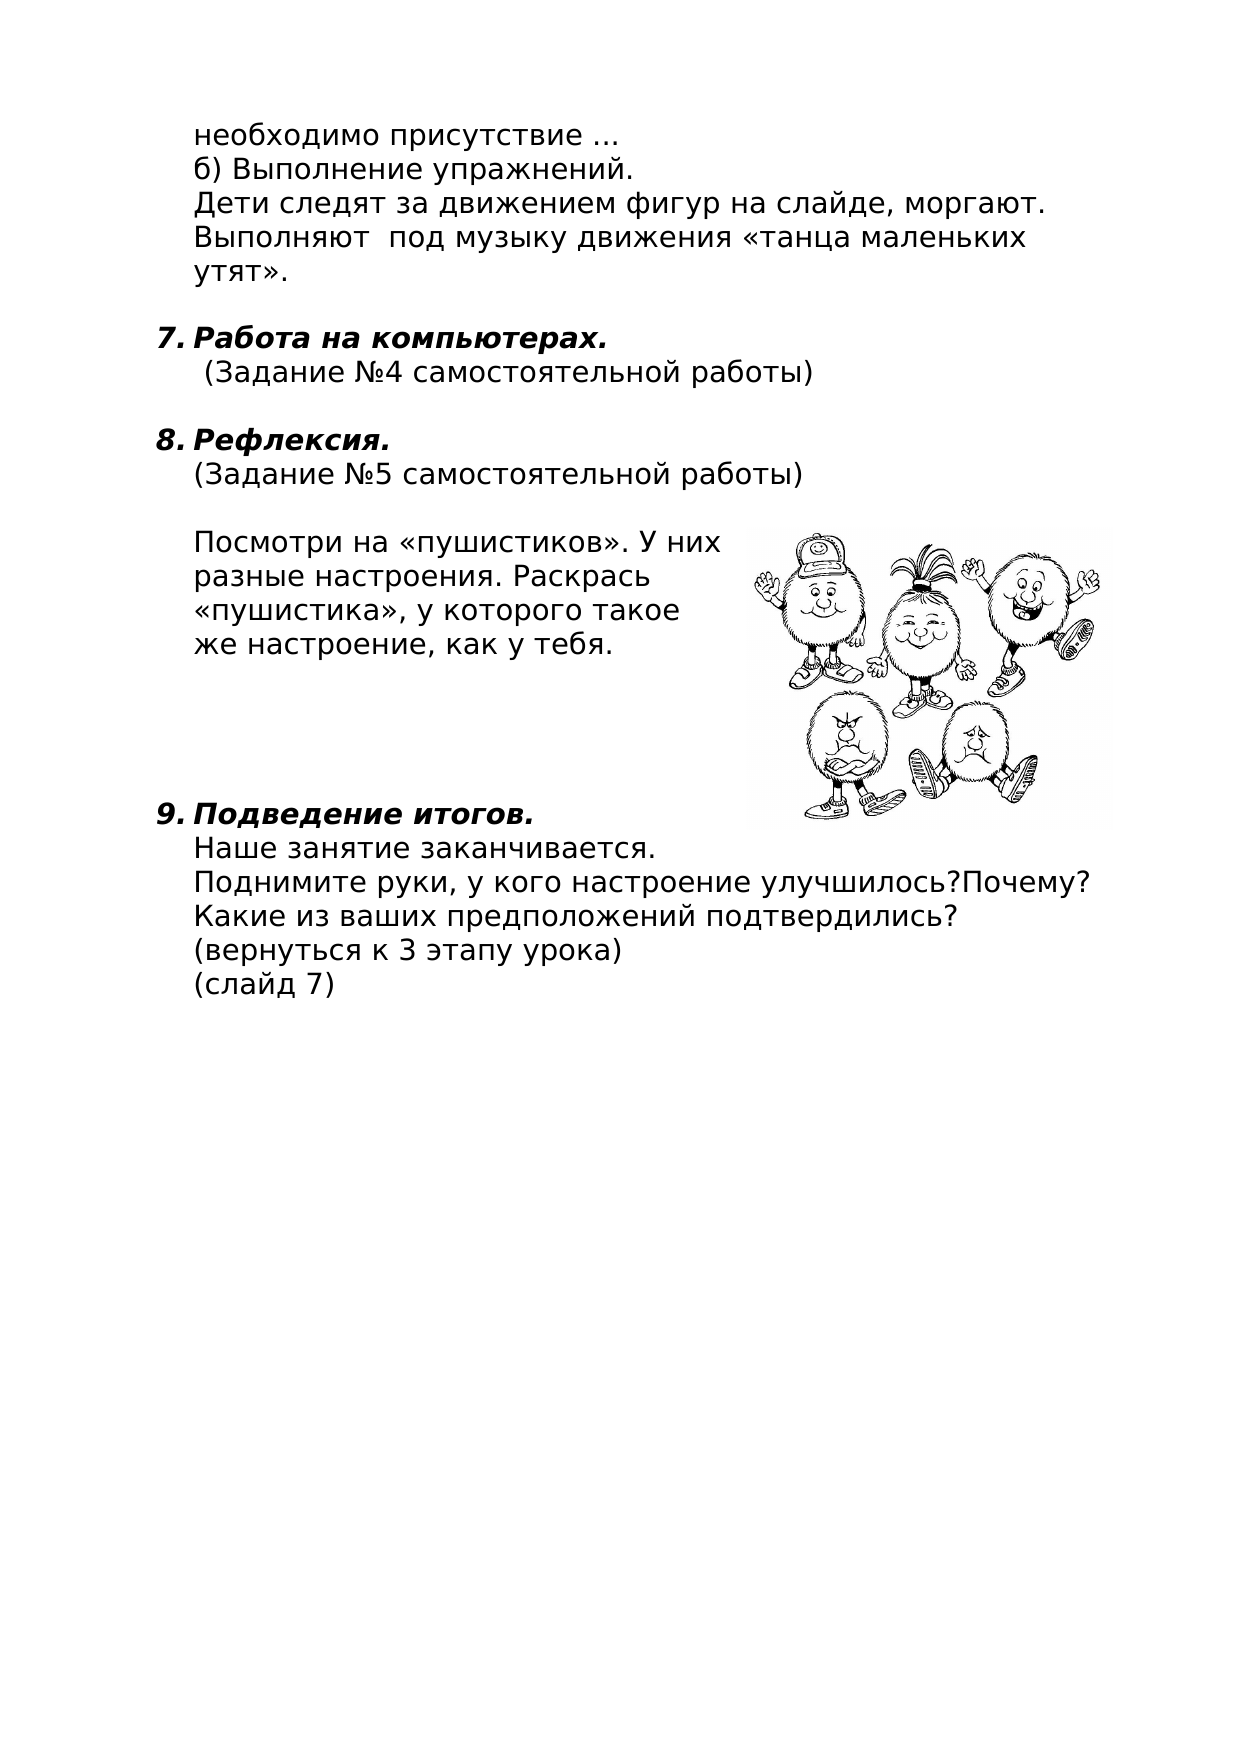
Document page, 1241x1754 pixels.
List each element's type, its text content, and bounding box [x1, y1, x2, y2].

list необходимо присутствие ... [156, 118, 1122, 152]
list (слайд 7) [156, 967, 1122, 1001]
list Работа на компьютерах. [156, 322, 1122, 356]
list Рефлексия. [156, 424, 1122, 458]
list Подведение итогов. [156, 797, 746, 831]
list Дети следят за движением фигур на слайде, моргают. [156, 186, 1122, 220]
list (Задание №5 самостоятельной работы) [156, 458, 1122, 492]
list Какие из ваших предположений подтвердились? (вернуться к 3 этапу урока) [156, 899, 1122, 967]
list б) Выполнение упражнений. [156, 152, 1122, 186]
list (Задание №4 самостоятельной работы) [156, 356, 1122, 390]
list Поднимите руки, у кого настроение улучшилось?Почему? [156, 865, 1122, 899]
list Выполняют под музыку движения «танца маленьких утят». [156, 220, 1122, 288]
list Посмотри на «пушистиков». У них разные настроения. Раскрась «пушистика», у которого такое же настроение, как у тебя. [156, 526, 1122, 661]
list Наше занятие заканчивается. [156, 831, 1122, 865]
picture [746, 527, 1113, 831]
